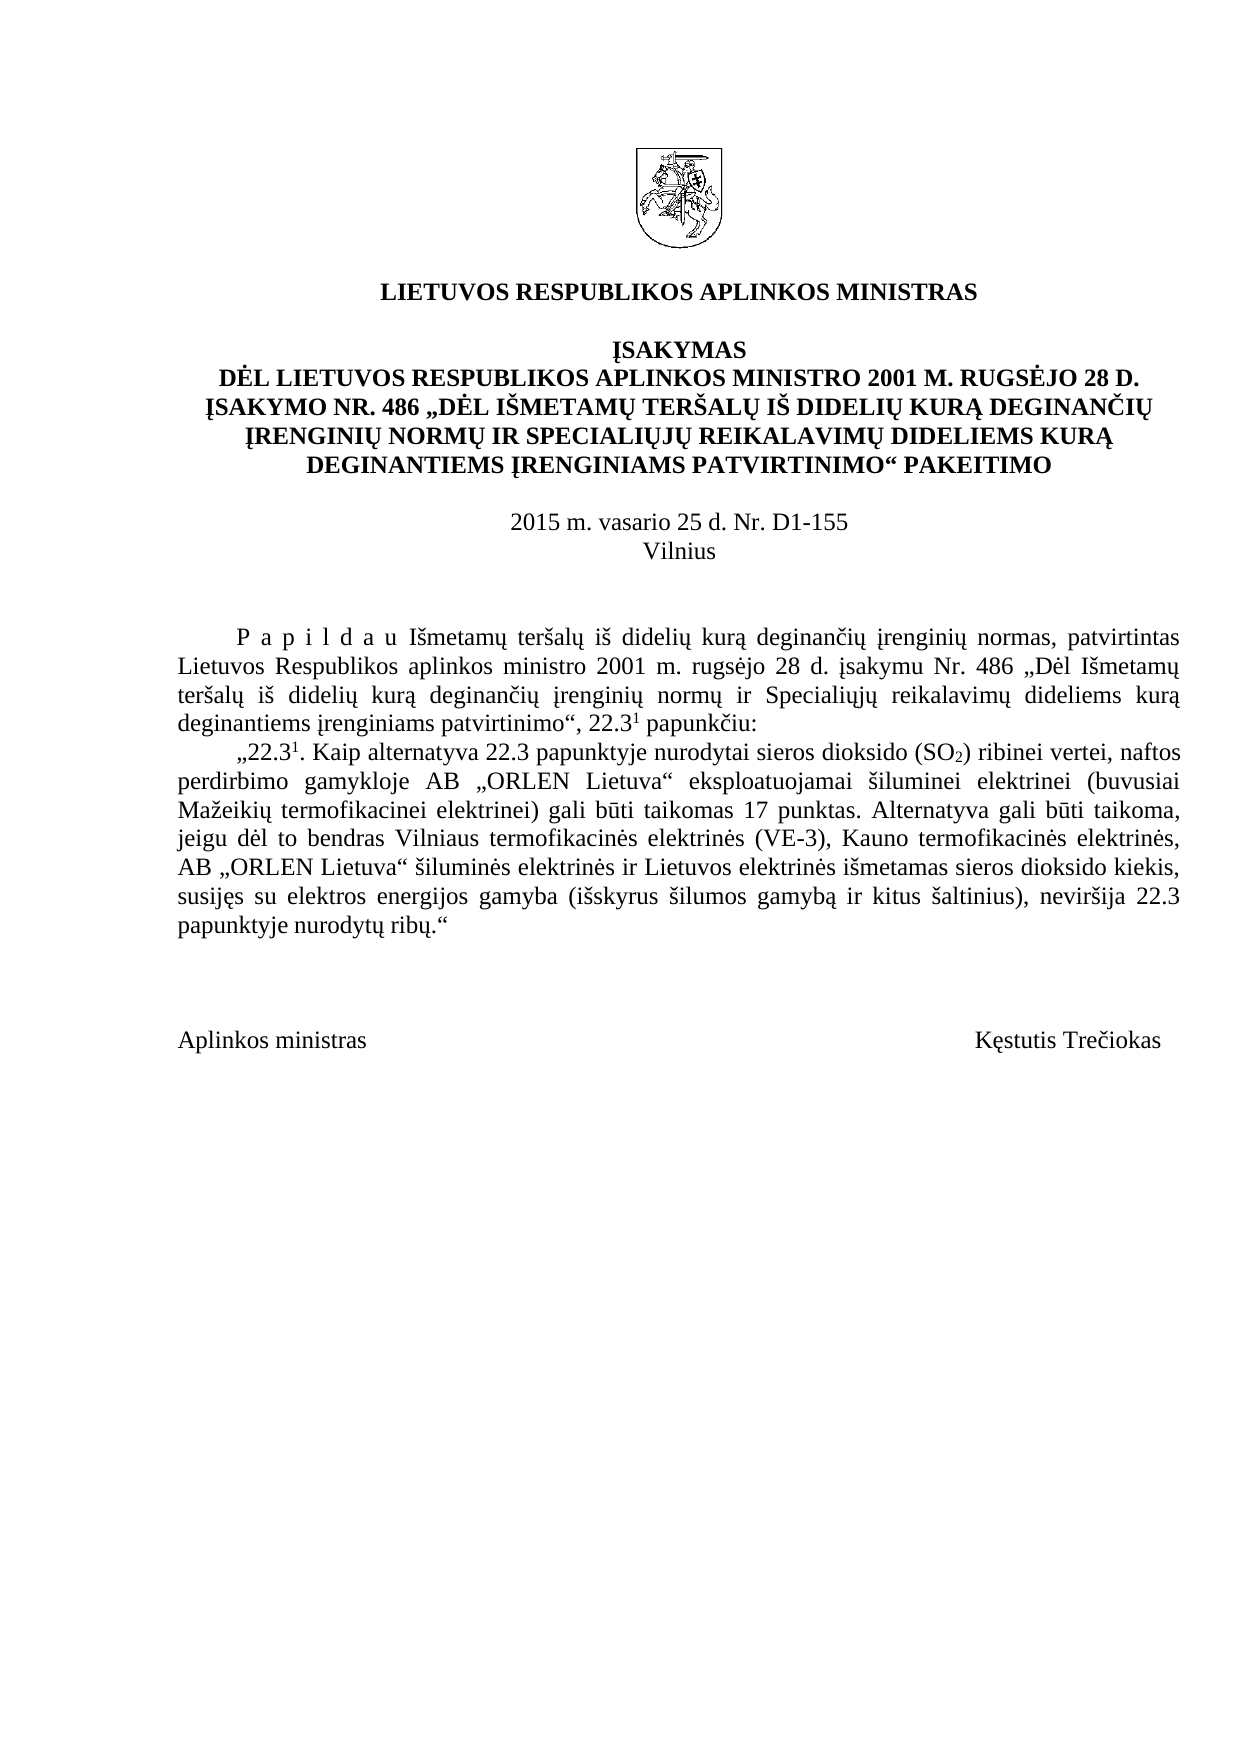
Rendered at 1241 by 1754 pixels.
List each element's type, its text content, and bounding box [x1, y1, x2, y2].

text ĮSAKYMAS [177, 335, 1181, 363]
text LIETUVOS RESPUBLIKOS APLINKOS MINISTRAS [177, 277, 1181, 306]
text 2015 m. vasario 25 d. Nr. D1-155 [177, 507, 1181, 536]
text Vilnius [177, 536, 1181, 565]
text DĖL LIETUVOS RESPUBLIKOS APLINKOS MINISTRO 2001 M. RUGSĖJO 28 D. ĮSAKYMO NR. 486 „DĖL IŠMETAMŲ TERŠALŲ IŠ DIDELIŲ KURĄ DEGINANČIŲ ĮRENGINIŲ NORMŲ IR SPECIALIŲJŲ REIKALAVIMŲ DIDELIEMS KURĄ DEGINANTIEMS ĮRENGINIAMS PATVIRTINIMO“ PAKEITIMO [177, 363, 1181, 478]
text P a p i l d a u Išmetamų teršalų iš didelių kurą deginančių įrenginių normas, patvirtintas Lietuvos Respublikos aplinkos ministro 2001 m. rugsėjo 28 d. įsakymu Nr. 486 „Dėl Išmetamų teršalų iš didelių kurą deginančių įrenginių normų ir Specialiųjų reikalavimų dideliems kurą deginantiems įrenginiams patvirtinimo“, 22.31 papunkčiu: [177, 622, 1181, 737]
text Aplinkos ministras Kęstutis Trečiokas [177, 1025, 1181, 1053]
text „22.31. Kaip alternatyva 22.3 papunktyje nurodytai sieros dioksido (SO2) ribinei vertei, naftos perdirbimo gamykloje AB „ORLEN Lietuva“ eksploatuojamai šiluminei elektrinei (buvusiai Mažeikių termofikacinei elektrinei) gali būti taikomas 17 punktas. Alternatyva gali būti taikoma, jeigu dėl to bendras Vilniaus termofikacinės elektrinės (VE-3), Kauno termofikacinės elektrinės, AB „ORLEN Lietuva“ šiluminės elektrinės ir Lietuvos elektrinės išmetamas sieros dioksido kiekis, susijęs su elektros energijos gamyba (išskyrus šilumos gamybą ir kitus šaltinius), neviršija 22.3 papunktyje nurodytų ribų.“ [177, 737, 1181, 938]
